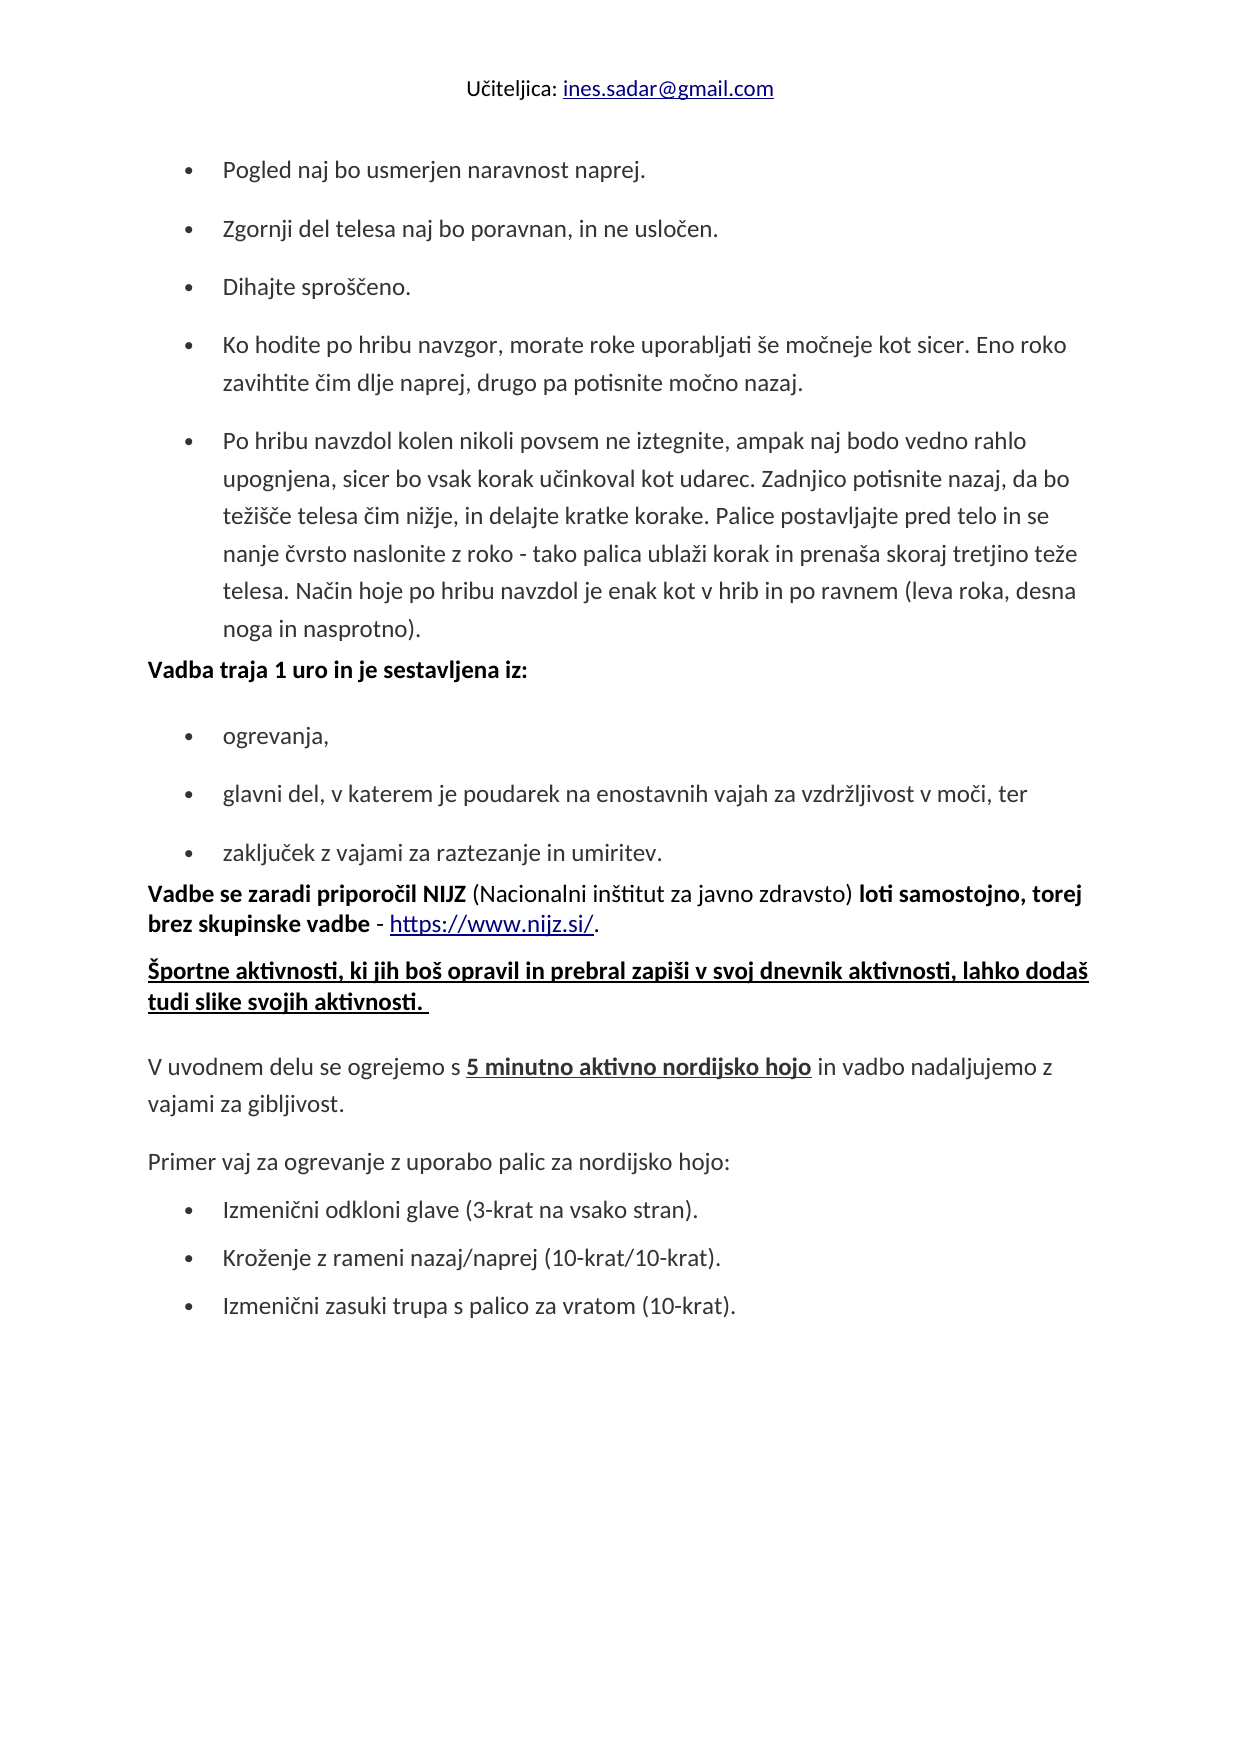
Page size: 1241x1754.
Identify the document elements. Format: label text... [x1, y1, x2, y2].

list ogrevanja, [185, 713, 1093, 751]
list Ko hodite po hribu navzgor, morate roke uporabljati še močneje kot sicer. Eno roko zavihtite čim dlje naprej, drugo pa potisnite močno nazaj. [185, 323, 1093, 398]
list Izmenični odkloni glave (3-krat na vsako stran). [185, 1187, 1093, 1225]
list Zgornji del telesa naj bo poravnan, in ne usločen. [185, 206, 1093, 243]
list glavni del, v katerem je poudarek na enostavnih vajah za vzdržljivost v moči, ter [185, 772, 1093, 809]
text V uvodnem delu se ogrejemo s 5 minutno aktivno nordijsko hojo in vadbo nadaljujemo z vajami za gibljivost. [148, 1044, 1093, 1119]
list Izmenični zasuki trupa s palico za vratom (10-krat). [185, 1283, 1093, 1321]
text Vadbe se zaradi priporočil NIJZ (Nacionalni inštitut za javno zdravsto) loti samostojno, torej brez skupinske vadbe - https://www.nijz.si/. [148, 878, 1093, 939]
text Primer vaj za ogrevanje z uporabo palic za nordijsko hojo: [148, 1139, 1093, 1177]
text Vadba traja 1 uro in je sestavljena iz: [148, 654, 1093, 684]
list Dihajte sproščeno. [185, 264, 1093, 302]
list Kroženje z rameni nazaj/naprej (10-krat/10-krat). [185, 1235, 1093, 1273]
list Po hribu navzdol kolen nikoli povsem ne iztegnite, ampak naj bodo vedno rahlo upognjena, sicer bo vsak korak učinkoval kot udarec. Zadnjico potisnite nazaj, da bo težišče telesa čim nižje, in delajte kratke korake. Palice postavljajte pred telo in se nanje čvrsto naslonite z roko - tako palica ublaži korak in prenaša skoraj tretjino teže telesa. Način hoje po hribu navzdol je enak kot v hrib in po ravnem (leva roka, desna noga in nasprotno). [185, 418, 1093, 643]
list zaključek z vajami za raztezanje in umiritev. [185, 830, 1093, 867]
list Pogled naj bo usmerjen naravnost naprej. [185, 148, 1093, 185]
text Športne aktivnosti, ki jih boš opravil in prebral zapiši v svoj dnevnik aktivnosti, lahko dodaš tudi slike svojih aktivnosti. [148, 956, 1093, 1017]
